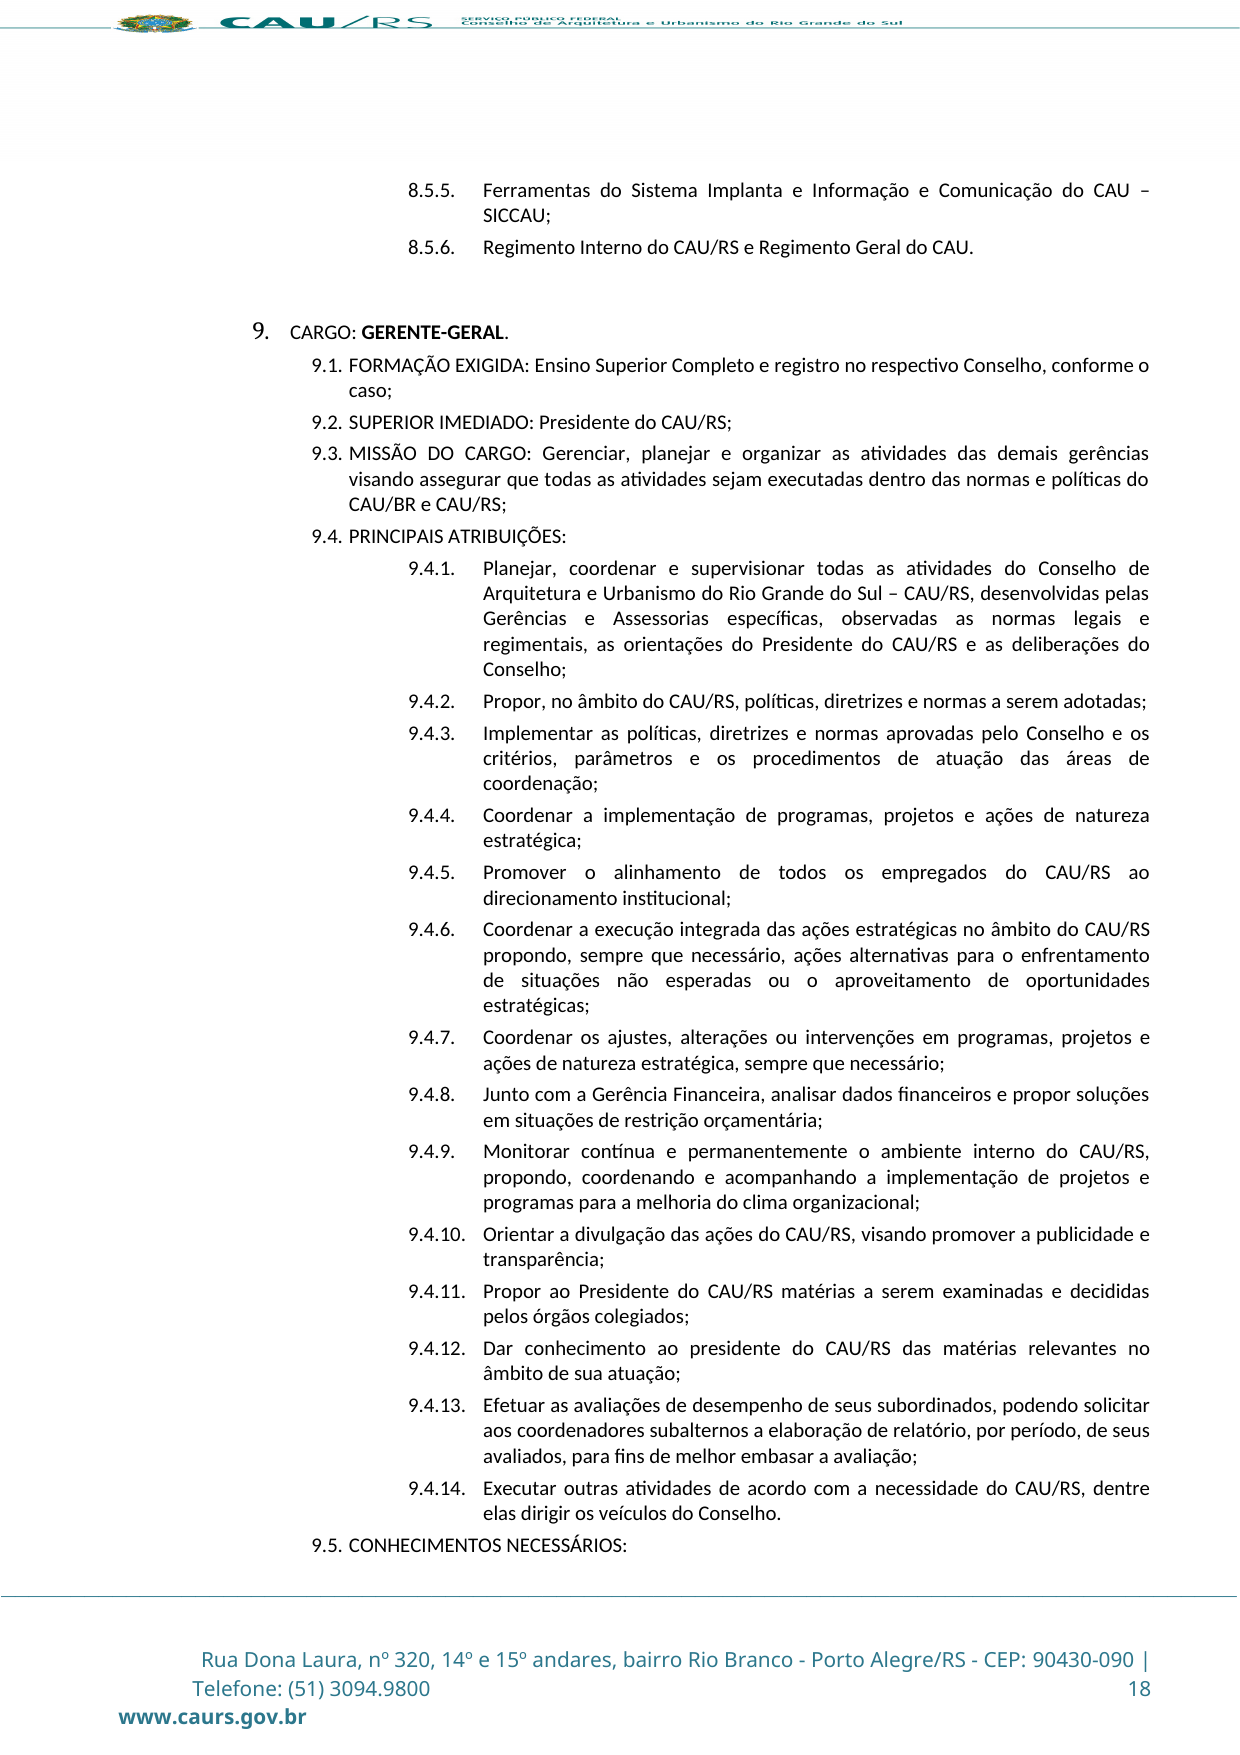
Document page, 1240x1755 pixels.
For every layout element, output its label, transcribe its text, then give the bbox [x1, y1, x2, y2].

list Coordenar a implementação de programas, projetos e ações de natureza estratégica; [408, 802, 1151, 853]
list Planejar, coordenar e supervisionar todas as atividades do Conselho de Arquitetura e Urbanismo do Rio Grande do Sul – CAU/RS, desenvolvidas pelas Gerências e Assessorias específicas, observadas as normas legais e regimentais, as orientações do Presidente do CAU/RS e as deliberações do Conselho; [408, 555, 1151, 682]
list Monitorar contínua e permanentemente o ambiente interno do CAU/RS, propondo, coordenando e acompanhando a implementação de projetos e programas para a melhoria do clima organizacional; [408, 1138, 1151, 1215]
list FORMAÇÃO EXIGIDA: Ensino Superior Completo e registro no respectivo Conselho, conforme o caso; [311, 352, 1151, 403]
list Efetuar as avaliações de desempenho de seus subordinados, podendo solicitar aos coordenadores subalternos a elaboração de relatório, por período, de seus avaliados, para fins de melhor embasar a avaliação; [408, 1392, 1151, 1468]
list Dar conhecimento ao presidente do CAU/RS das matérias relevantes no âmbito de sua atuação; [408, 1335, 1151, 1386]
list PRINCIPAIS ATRIBUIÇÕES: [311, 523, 1151, 548]
list Propor ao Presidente do CAU/RS matérias a serem examinadas e decididas pelos órgãos colegiados; [408, 1278, 1151, 1329]
list Orientar a divulgação das ações do CAU/RS, visando promover a publicidade e transparência; [408, 1221, 1151, 1272]
list Coordenar os ajustes, alterações ou intervenções em programas, projetos e ações de natureza estratégica, sempre que necessário; [408, 1024, 1151, 1075]
list Promover o alinhamento de todos os empregados do CAU/RS ao direcionamento institucional; [408, 859, 1151, 910]
list Executar outras atividades de acordo com a necessidade do CAU/RS, dentre elas dirigir os veículos do Conselho. [408, 1475, 1151, 1526]
list Ferramentas do Sistema Implanta e Informação e Comunicação do CAU – SICCAU; [408, 177, 1151, 228]
list CARGO: GERENTE-GERAL. [252, 317, 1151, 346]
list Propor, no âmbito do CAU/RS, políticas, diretrizes e normas a serem adotadas; [408, 688, 1151, 713]
list CONHECIMENTOS NECESSÁRIOS: [311, 1532, 1151, 1557]
list Regimento Interno do CAU/RS e Regimento Geral do CAU. [408, 234, 1151, 260]
list MISSÃO DO CARGO: Gerenciar, planejar e organizar as atividades das demais gerências visando assegurar que todas as atividades sejam executadas dentro das normas e políticas do CAU/BR e CAU/RS; [311, 441, 1151, 517]
list SUPERIOR IMEDIADO: Presidente do CAU/RS; [311, 409, 1151, 434]
list Junto com a Gerência Financeira, analisar dados financeiros e propor soluções em situações de restrição orçamentária; [408, 1081, 1151, 1132]
list Implementar as políticas, diretrizes e normas aprovadas pelo Conselho e os critérios, parâmetros e os procedimentos de atuação das áreas de coordenação; [408, 720, 1151, 796]
list Coordenar a execução integrada das ações estratégicas no âmbito do CAU/RS propondo, sempre que necessário, ações alternativas para o enfrentamento de situações não esperadas ou o aproveitamento de oportunidades estratégicas; [408, 916, 1151, 1018]
